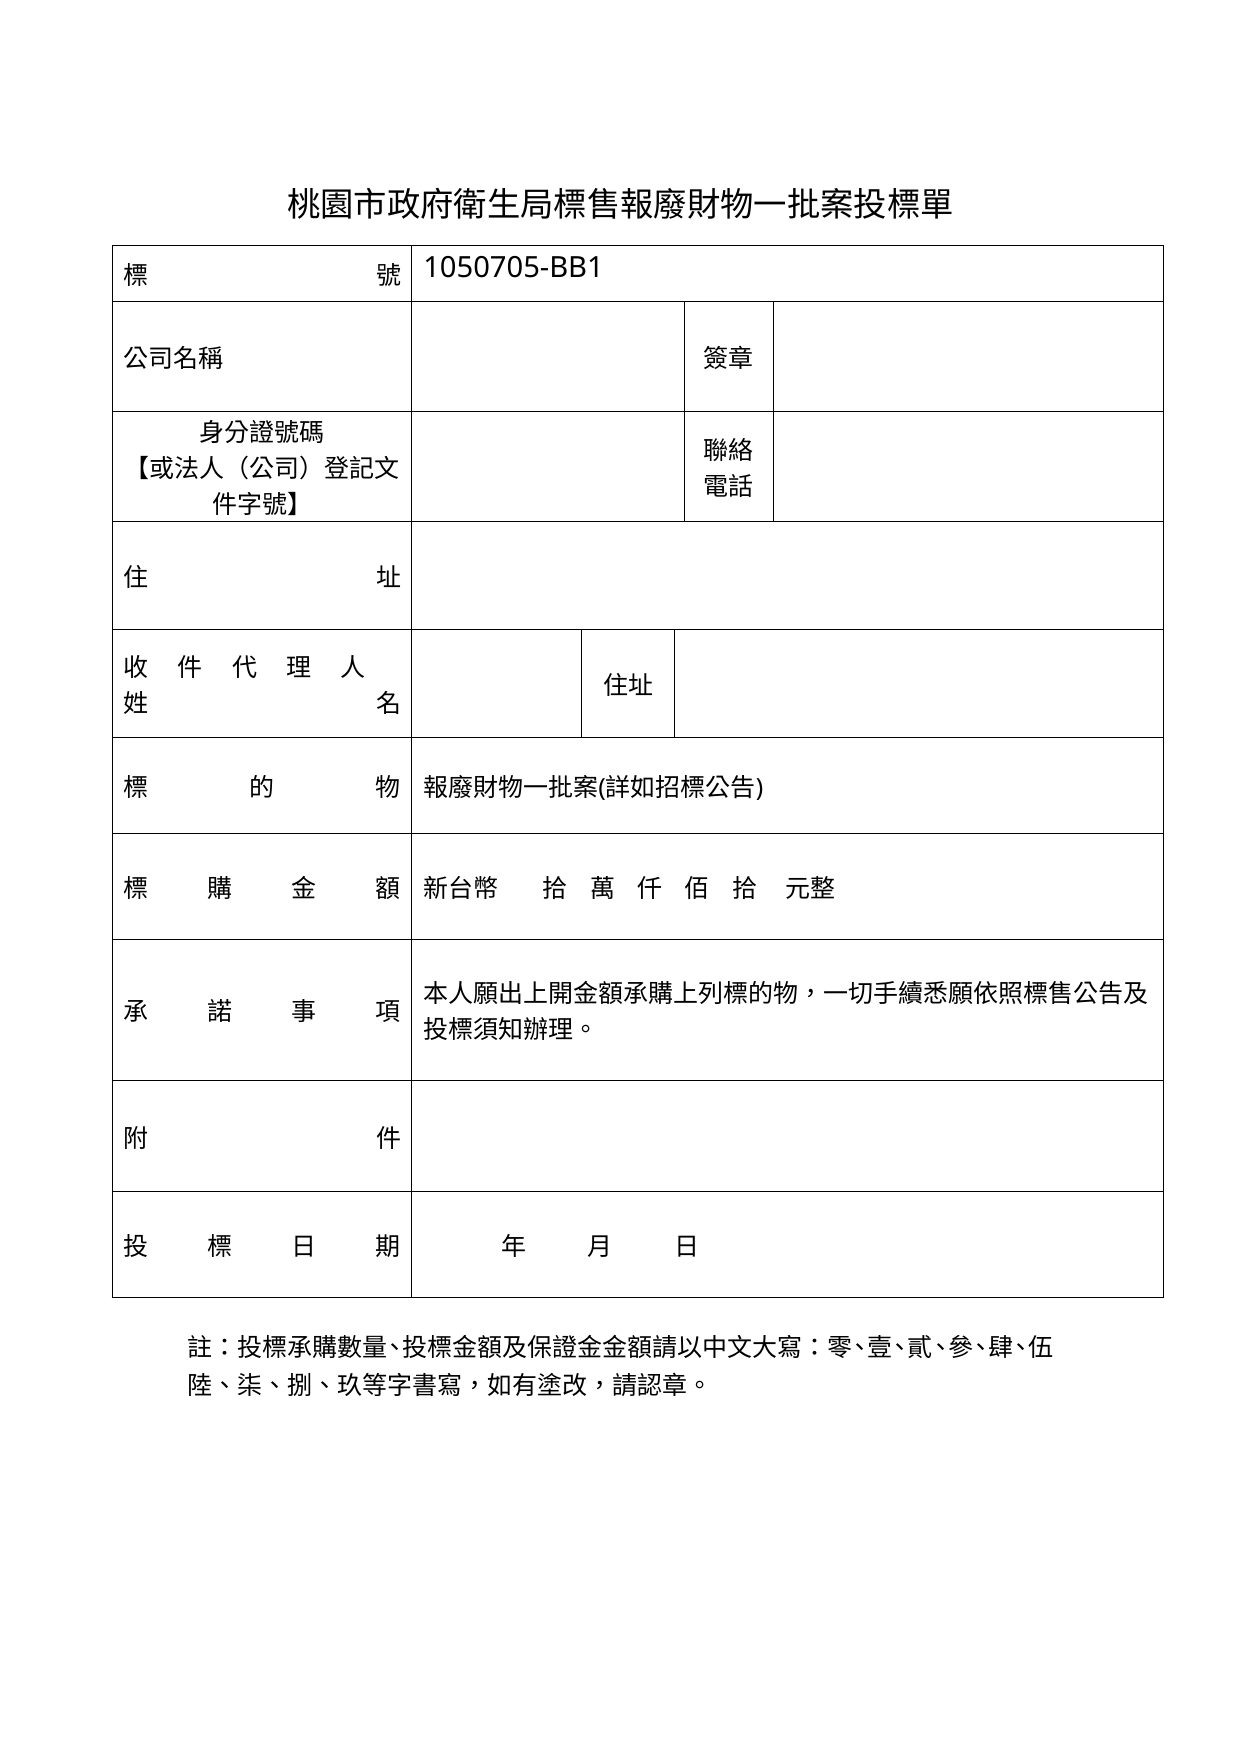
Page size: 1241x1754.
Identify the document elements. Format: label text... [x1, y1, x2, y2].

table_cell 年 月 日 [412, 1192, 1163, 1297]
table_header 標號 [113, 246, 411, 301]
table_cell 住址 [582, 630, 674, 737]
table_cell [412, 1081, 1163, 1191]
table_cell 簽章 [685, 302, 773, 411]
text 桃園市政府衛生局標售報廢財物一批案投標單 [187, 164, 1053, 239]
table_cell 報廢財物一批案(詳如招標公告) [412, 738, 1163, 833]
table_cell 住址 [113, 522, 411, 629]
table_cell 本人願出上開金額承購上列標的物，一切手續悉願依照標售公告及投標須知辦理。 [412, 940, 1163, 1080]
text 註：投標承購數量、投標金額及保證金金額請以中文大寫：零、壹、貳、參、肆、伍、陸、柒、捌、玖等字書寫，如有塗改，請認章。 [187, 1298, 1053, 1402]
table_cell 新台幣 拾 萬 仟 佰 拾 元整 [412, 834, 1163, 938]
table_cell [412, 412, 684, 521]
table_cell [774, 302, 1163, 411]
table_cell [412, 522, 1163, 629]
table_header 1050705-BB1 [412, 246, 1163, 301]
table_cell 聯絡 電話 [685, 412, 773, 521]
table_cell [412, 302, 684, 411]
table_cell 身分證號碼 【或法人（公司）登記文件字號】 [113, 412, 411, 521]
table_cell 投標日期 [113, 1192, 411, 1297]
table_cell 標的物 [113, 738, 411, 833]
table_cell [412, 630, 581, 737]
table_cell [675, 630, 1163, 737]
table_cell 公司名稱 [113, 302, 411, 411]
text 註：投標承購數量、投標金額及保證金金額請以中文大寫：零、壹、貳、參、肆、伍、陸、柒、捌、玖等字書寫，如有塗改，請認章。 [187, 239, 1053, 245]
table_cell 承諾事項 [113, 940, 411, 1080]
table_cell 標購金額 [113, 834, 411, 938]
table_cell [774, 412, 1163, 521]
table_cell 附件 [113, 1081, 411, 1191]
table_cell 收件代理人 姓名 [113, 630, 411, 737]
